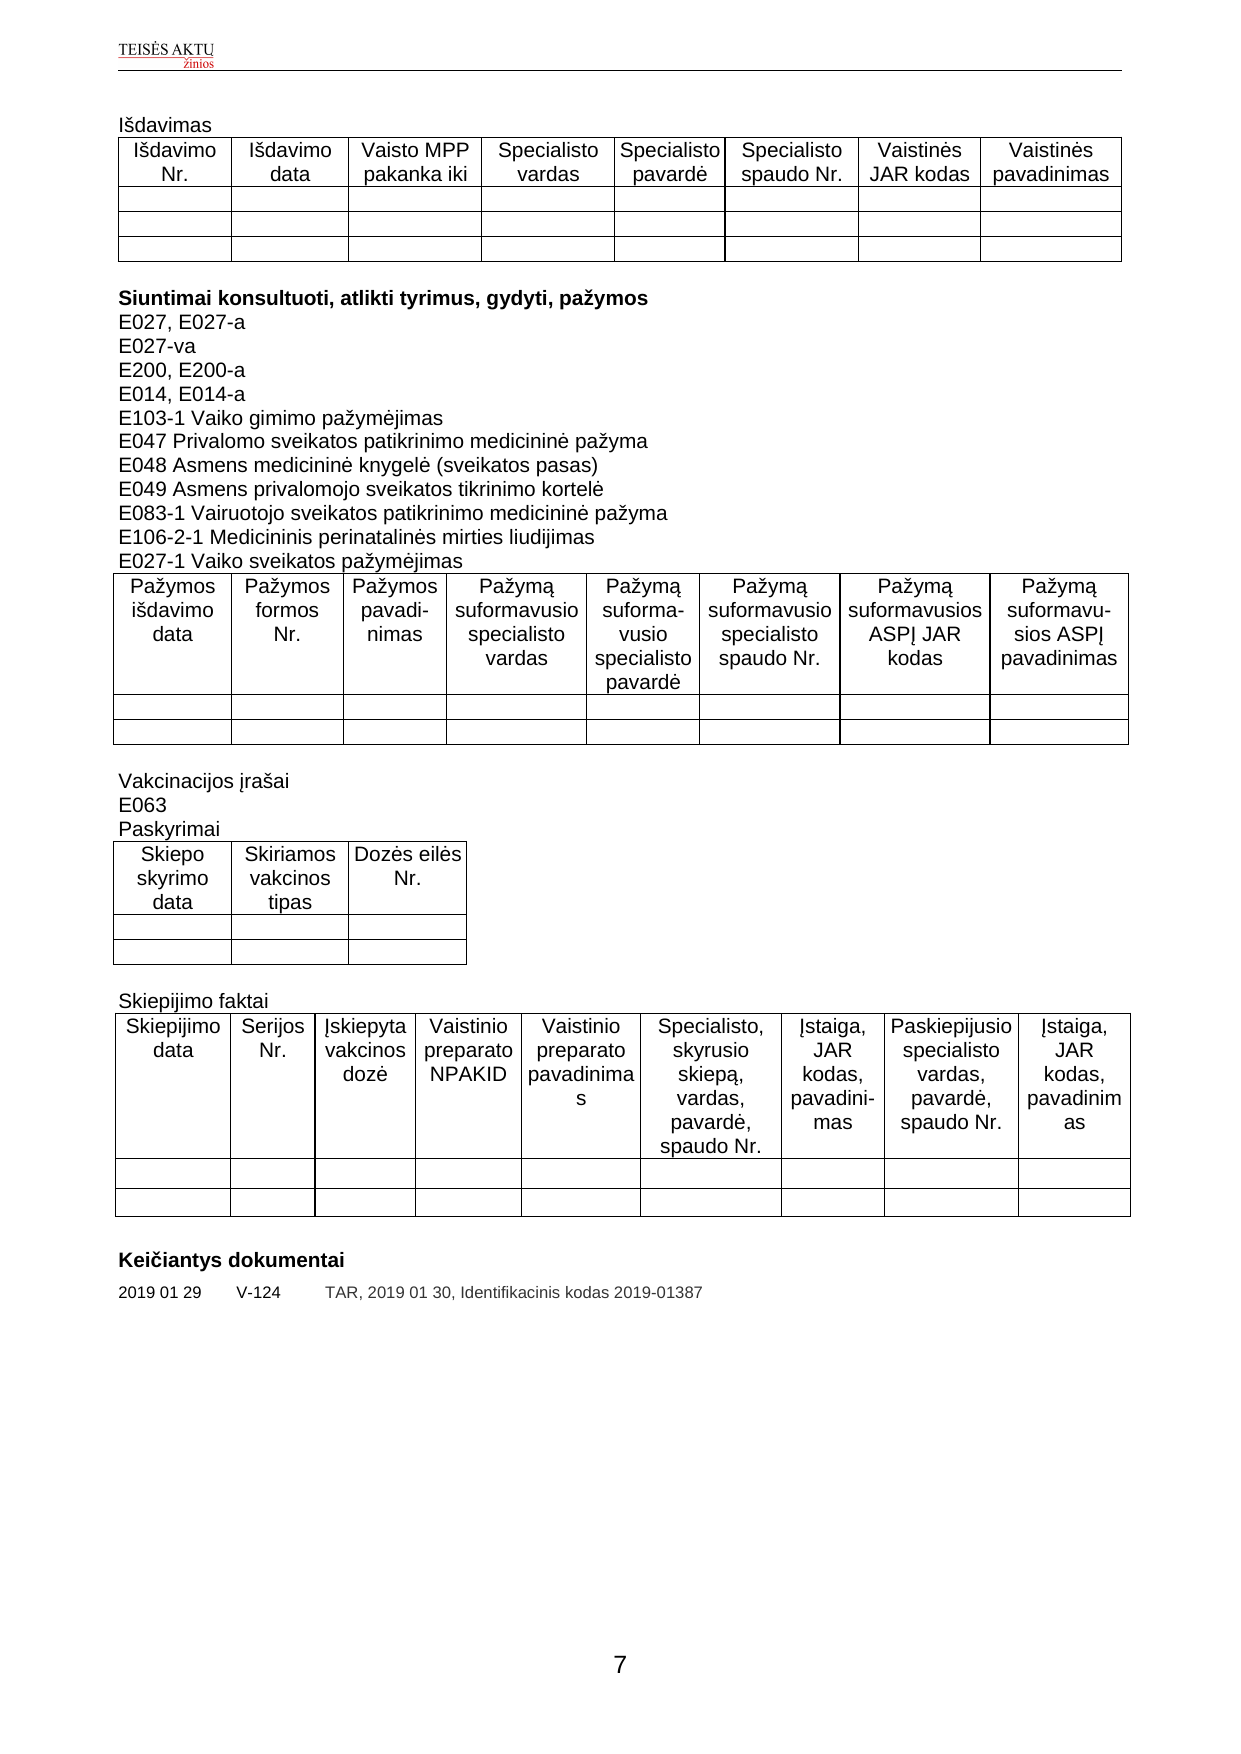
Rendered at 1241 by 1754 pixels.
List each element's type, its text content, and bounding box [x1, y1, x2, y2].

table_cell [119, 212, 231, 236]
table_cell [232, 720, 343, 744]
text E047 Privalomo sveikatos patikrinimo medicininė pažyma [118, 429, 1122, 453]
table_cell [232, 915, 348, 939]
table_cell [114, 940, 231, 964]
table_cell [859, 212, 980, 236]
table_cell [841, 695, 989, 719]
table_header Pažymą suformavusio specialisto vardas [447, 574, 586, 694]
text E063 [118, 793, 1122, 817]
table_cell [232, 237, 348, 261]
table_cell [482, 212, 614, 236]
text E027-1 Vaiko sveikatos pažymėjimas [118, 549, 1122, 573]
table_cell [232, 695, 343, 719]
table_cell [700, 695, 839, 719]
text Vakcinacijos įrašai [118, 769, 1122, 793]
text Išdavimas [118, 113, 1122, 137]
table_cell [981, 187, 1121, 211]
table_cell [615, 212, 724, 236]
table_cell [859, 187, 980, 211]
table_header Specialisto pavardė [615, 138, 724, 186]
table_cell [316, 1189, 415, 1216]
table_header Pažymos išdavimo data [114, 574, 231, 694]
table_cell [349, 915, 466, 939]
table_cell [447, 695, 586, 719]
table_cell [344, 720, 446, 744]
table_cell [782, 1159, 884, 1187]
table_cell [1019, 1159, 1130, 1187]
text E027, E027-a [118, 309, 1122, 333]
table_cell [114, 720, 231, 744]
table_cell [841, 720, 989, 744]
table_cell [231, 1189, 314, 1216]
table_header Išdavimo data [232, 138, 348, 186]
table_cell [641, 1159, 781, 1187]
table_cell [522, 1189, 640, 1216]
table_cell [119, 237, 231, 261]
table_cell [349, 187, 481, 211]
table_header Specialisto vardas [482, 138, 614, 186]
table_cell [991, 695, 1128, 719]
table_cell [232, 187, 348, 211]
table_cell [641, 1189, 781, 1216]
table_cell [981, 212, 1121, 236]
table_header Paskiepijusio specialisto vardas, pavardė, spaudo Nr. [885, 1014, 1018, 1157]
table_cell [991, 720, 1128, 744]
table_cell [116, 1159, 230, 1187]
table_cell [726, 187, 858, 211]
table_header Specialisto spaudo Nr. [726, 138, 858, 186]
text E106-2-1 Medicininis perinatalinės mirties liudijimas [118, 525, 1122, 549]
text Keičiantys dokumentai [118, 1248, 1122, 1272]
text E014, E014-a [118, 381, 1122, 405]
table_header Pažymos pavadi-nimas [344, 574, 446, 694]
table_header Skiepo skyrimo data [114, 842, 231, 914]
text E027-va [118, 333, 1122, 357]
text Paskyrimai [118, 817, 1122, 841]
table_header Skiriamos vakcinos tipas [232, 842, 348, 914]
table_cell [349, 237, 481, 261]
text E200, E200-a [118, 357, 1122, 381]
table_header Pažymą suformavu­sios ASPĮ pavadinimas [991, 574, 1128, 694]
table_cell [885, 1189, 1018, 1216]
table_cell [116, 1189, 230, 1216]
text 2019 01 29 V-124 TAR, 2019 01 30, Identifikacinis kodas 2019-01387 [118, 1283, 1122, 1302]
table_header Pažymą suformavusio specialisto spaudo Nr. [700, 574, 839, 694]
text Skiepijimo faktai [118, 989, 1122, 1013]
text E103-1 Vaiko gimimo pažymėjimas [118, 405, 1122, 429]
table_header Dozės eilės Nr. [349, 842, 466, 914]
table_header Vaisto MPP pakanka iki [349, 138, 481, 186]
table_cell [447, 720, 586, 744]
table_cell [232, 212, 348, 236]
text E049 Asmens privalomojo sveikatos tikrinimo kortelė [118, 477, 1122, 501]
table_header Vaistinės pavadinimas [981, 138, 1121, 186]
table_cell [885, 1159, 1018, 1187]
table_header Pažymą suformavusios ASPĮ JAR kodas [841, 574, 989, 694]
table_cell [231, 1159, 314, 1187]
picture [118, 41, 214, 68]
table_cell [700, 720, 839, 744]
table_cell [482, 237, 614, 261]
table_cell [1019, 1189, 1130, 1216]
table_cell [316, 1159, 415, 1187]
table_header Įstaiga, JAR kodas, pavadini-mas [782, 1014, 884, 1157]
table_cell [232, 940, 348, 964]
table_cell [981, 237, 1121, 261]
table_cell [482, 187, 614, 211]
table_cell [349, 940, 466, 964]
table_header Įstaiga, JAR kodas, pavadinimas [1019, 1014, 1130, 1157]
table_cell [859, 237, 980, 261]
table_cell [416, 1189, 521, 1216]
table_cell [522, 1159, 640, 1187]
table_cell [587, 720, 699, 744]
table_header Vaistinio preparato NPAKID [416, 1014, 521, 1157]
table_cell [416, 1159, 521, 1187]
table_cell [119, 187, 231, 211]
table_cell [114, 915, 231, 939]
table_header Vaistinės JAR kodas [859, 138, 980, 186]
table_header Vaistinio preparato pavadinimas [522, 1014, 640, 1157]
table_header Specialisto, skyrusio skiepą, vardas, pavardė, spaudo Nr. [641, 1014, 781, 1157]
table_cell [349, 212, 481, 236]
table_cell [726, 212, 858, 236]
table_header Pažymos formos Nr. [232, 574, 343, 694]
table_header Pažymą suforma­vusio specialisto pavardė [587, 574, 699, 694]
table_header Serijos Nr. [231, 1014, 314, 1157]
table_header Išdavimo Nr. [119, 138, 231, 186]
text Siuntimai konsultuoti, atlikti tyrimus, gydyti, pažymos [118, 286, 1122, 309]
table_cell [344, 695, 446, 719]
table_cell [782, 1189, 884, 1216]
table_header Įskiepyta vakcinos dozė [316, 1014, 415, 1157]
table_cell [587, 695, 699, 719]
text E083-1 Vairuotojo sveikatos patikrinimo medicininė pažyma [118, 501, 1122, 525]
table_cell [615, 187, 724, 211]
table_cell [726, 237, 858, 261]
text E048 Asmens medicininė knygelė (sveikatos pasas) [118, 453, 1122, 477]
table_cell [615, 237, 724, 261]
table_header Skiepijimo data [116, 1014, 230, 1157]
table_cell [114, 695, 231, 719]
